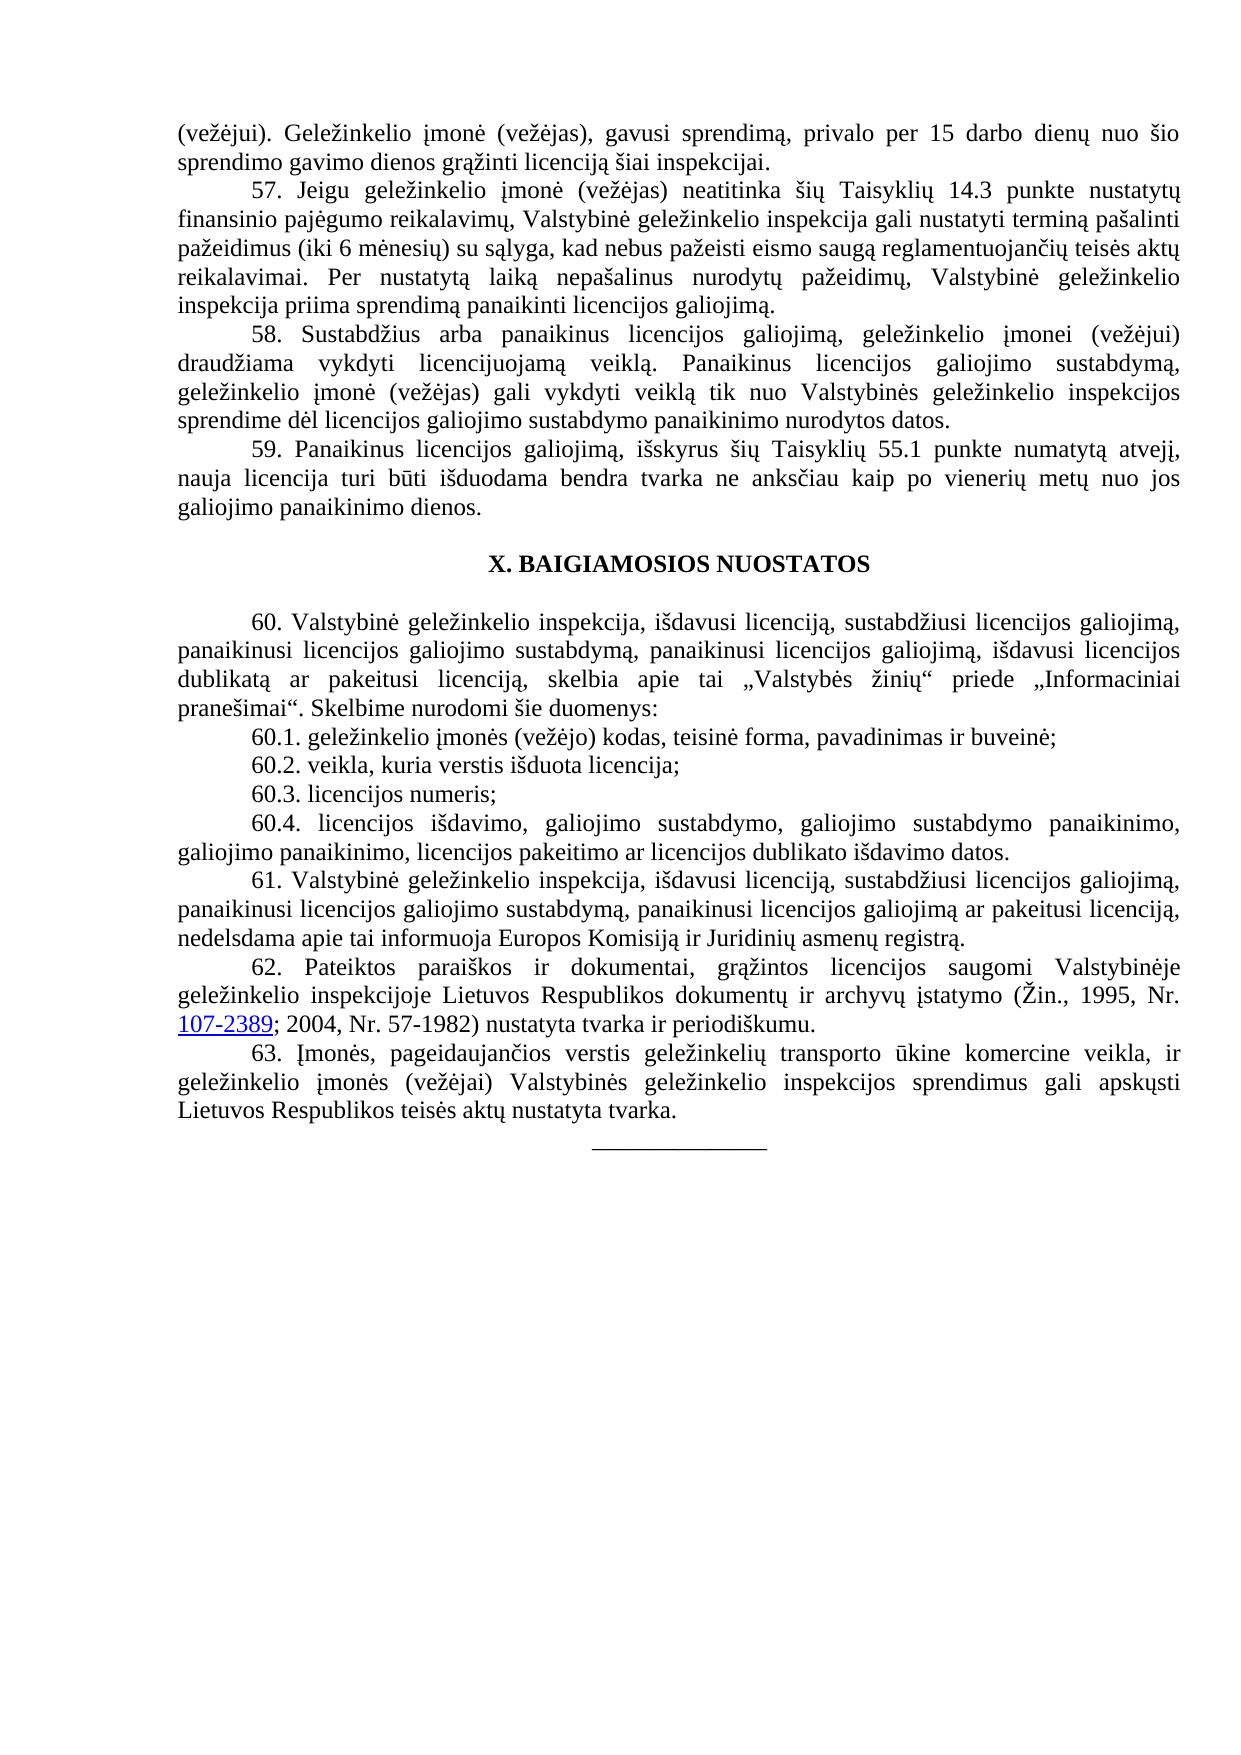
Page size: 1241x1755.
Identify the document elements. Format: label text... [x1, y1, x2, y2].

text 60.2. veikla, kuria verstis išduota licencija; [177, 751, 1181, 779]
text ______________ [177, 1124, 1181, 1153]
text 60.1. geležinkelio įmonės (vežėjo) kodas, teisinė forma, pavadinimas ir buveinė; [177, 722, 1181, 751]
text 60.4. licencijos išdavimo, galiojimo sustabdymo, galiojimo sustabdymo panaikinimo, galiojimo panaikinimo, licencijos pakeitimo ar licencijos dublikato išdavimo datos. [177, 808, 1181, 866]
text 57. Jeigu geležinkelio įmonė (vežėjas) neatitinka šių Taisyklių 14.3 punkte nustatytų finansinio pajėgumo reikalavimų, Valstybinė geležinkelio inspekcija gali nustatyti terminą pašalinti pažeidimus (iki 6 mėnesių) su sąlyga, kad nebus pažeisti eismo saugą reglamentuojančių teisės aktų reikalavimai. Per nustatytą laiką nepašalinus nurodytų pažeidimų, Valstybinė geležinkelio inspekcija priima sprendimą panaikinti licencijos galiojimą. [177, 176, 1181, 319]
text 60.3. licencijos numeris; [177, 779, 1181, 808]
text 61. Valstybinė geležinkelio inspekcija, išdavusi licenciją, sustabdžiusi licencijos galiojimą, panaikinusi licencijos galiojimo sustabdymą, panaikinusi licencijos galiojimą ar pakeitusi licenciją, nedelsdama apie tai informuoja Europos Komisiją ir Juridinių asmenų registrą. [177, 866, 1181, 952]
text 59. Panaikinus licencijos galiojimą, išskyrus šių Taisyklių 55.1 punkte numatytą atvejį, nauja licencija turi būti išduodama bendra tvarka ne anksčiau kaip po vienerių metų nuo jos galiojimo panaikinimo dienos. [177, 434, 1181, 521]
text 60. Valstybinė geležinkelio inspekcija, išdavusi licenciją, sustabdžiusi licencijos galiojimą, panaikinusi licencijos galiojimo sustabdymą, panaikinusi licencijos galiojimą, išdavusi licencijos dublikatą ar pakeitusi licenciją, skelbia apie tai „Valstybės žinių“ priede „Informaciniai pranešimai“. Skelbime nurodomi šie duomenys: [177, 607, 1181, 722]
text X. BAIGIAMOSIOS NUOSTATOS [177, 549, 1181, 578]
text 58. Sustabdžius arba panaikinus licencijos galiojimą, geležinkelio įmonei (vežėjui) draudžiama vykdyti licencijuojamą veiklą. Panaikinus licencijos galiojimo sustabdymą, geležinkelio įmonė (vežėjas) gali vykdyti veiklą tik nuo Valstybinės geležinkelio inspekcijos sprendime dėl licencijos galiojimo sustabdymo panaikinimo nurodytos datos. [177, 319, 1181, 434]
text (vežėjui). Geležinkelio įmonė (vežėjas), gavusi sprendimą, privalo per 15 darbo dienų nuo šio sprendimo gavimo dienos grąžinti licenciją šiai inspekcijai. [177, 118, 1181, 176]
text 63. Įmonės, pageidaujančios verstis geležinkelių transporto ūkine komercine veikla, ir geležinkelio įmonės (vežėjai) Valstybinės geležinkelio inspekcijos sprendimus gali apskųsti Lietuvos Respublikos teisės aktų nustatyta tvarka. [177, 1038, 1181, 1124]
text 62. Pateiktos paraiškos ir dokumentai, grąžintos licencijos saugomi Valstybinėje geležinkelio inspekcijoje Lietuvos Respublikos dokumentų ir archyvų įstatymo (Žin., 1995, Nr. 107-2389; 2004, Nr. 57-1982) nustatyta tvarka ir periodiškumu. [177, 952, 1181, 1038]
